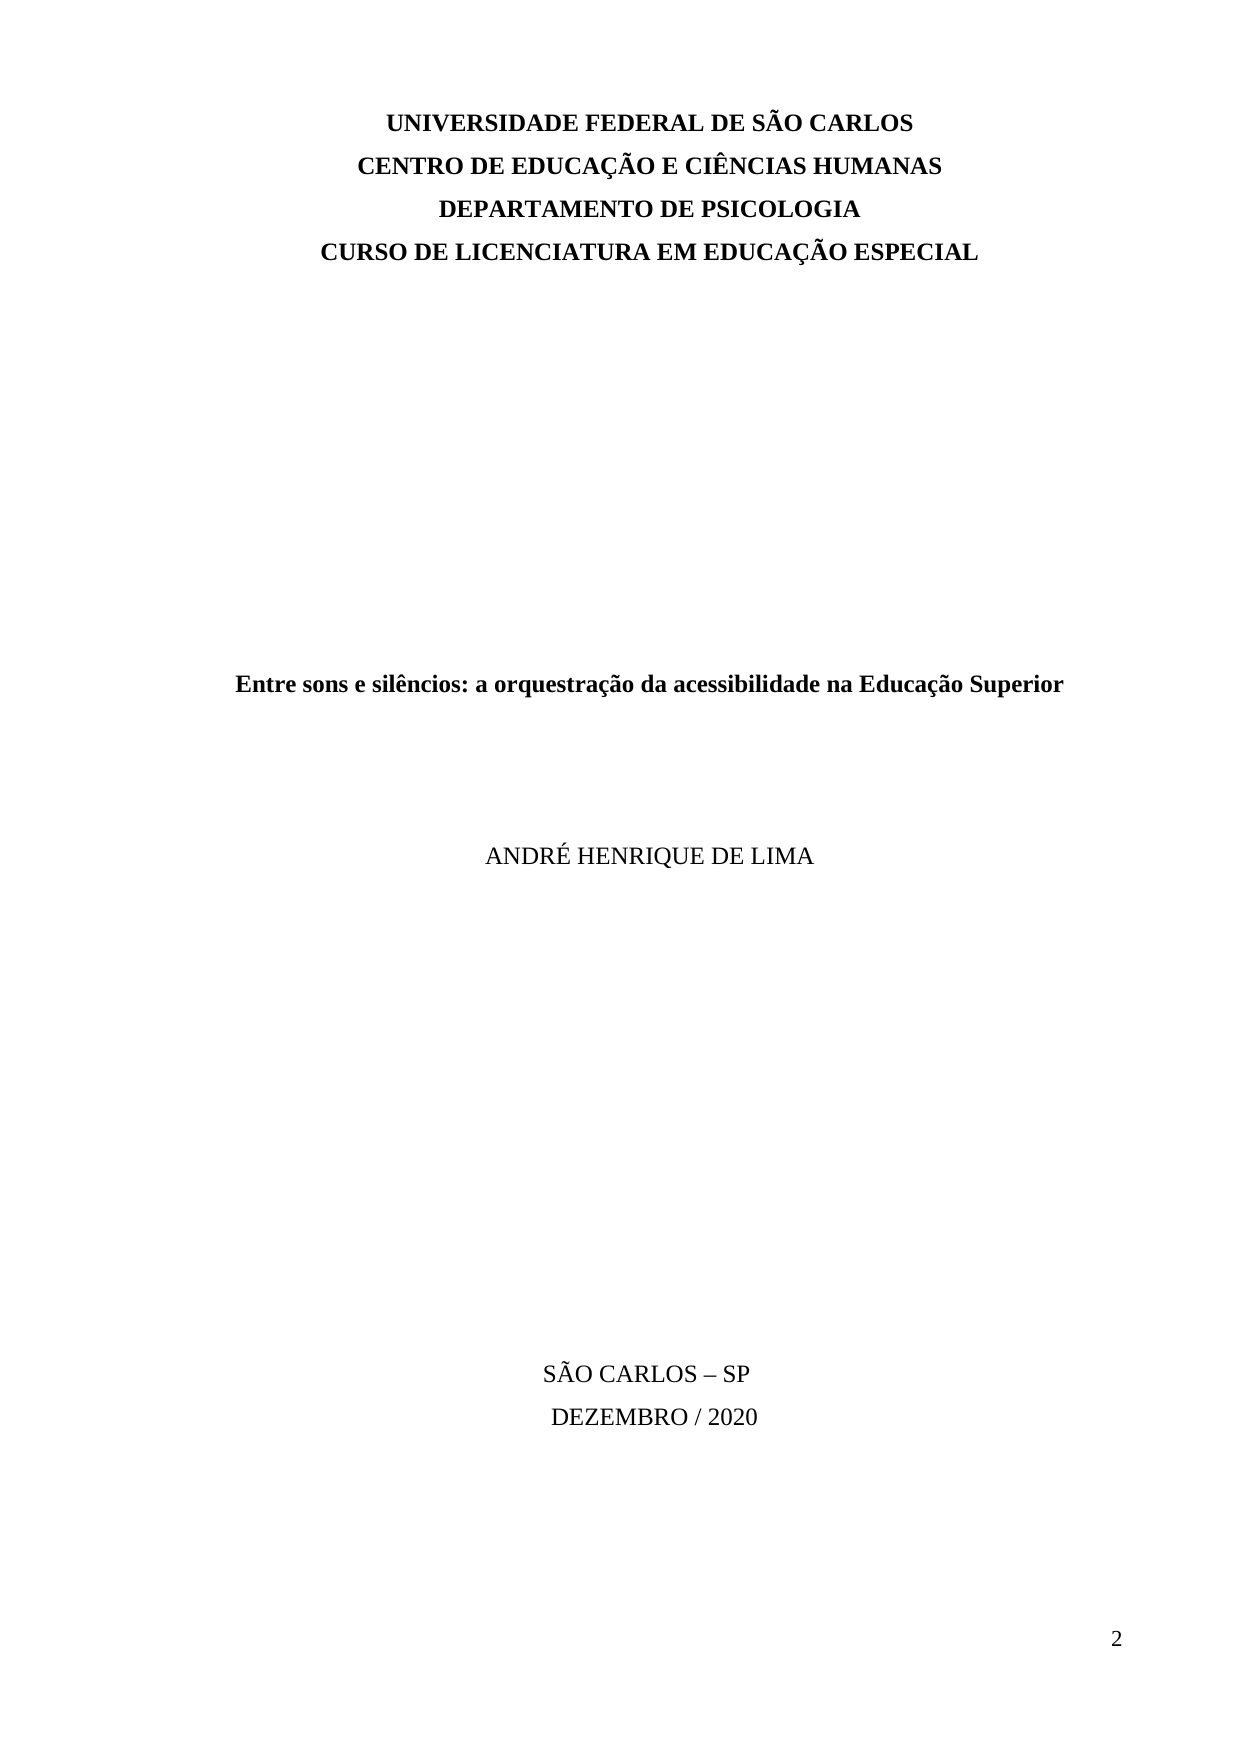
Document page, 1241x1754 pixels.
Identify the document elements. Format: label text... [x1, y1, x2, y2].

text DEZEMBRO / 2020 [187, 1402, 1122, 1431]
text SÃO CARLOS – SP [177, 1359, 1122, 1387]
text Entre sons e silêncios: a orquestração da acessibilidade na Educação Superior [177, 669, 1122, 697]
text CURSO DE LICENCIATURA EM EDUCAÇÃO ESPECIAL [177, 237, 1122, 266]
text CENTRO DE EDUCAÇÃO E CIÊNCIAS HUMANAS [177, 151, 1122, 180]
text DEPARTAMENTO DE PSICOLOGIA [177, 194, 1122, 223]
text ANDRÉ HENRIQUE DE LIMA [177, 841, 1122, 870]
text UNIVERSIDADE FEDERAL DE SÃO CARLOS [177, 108, 1122, 137]
